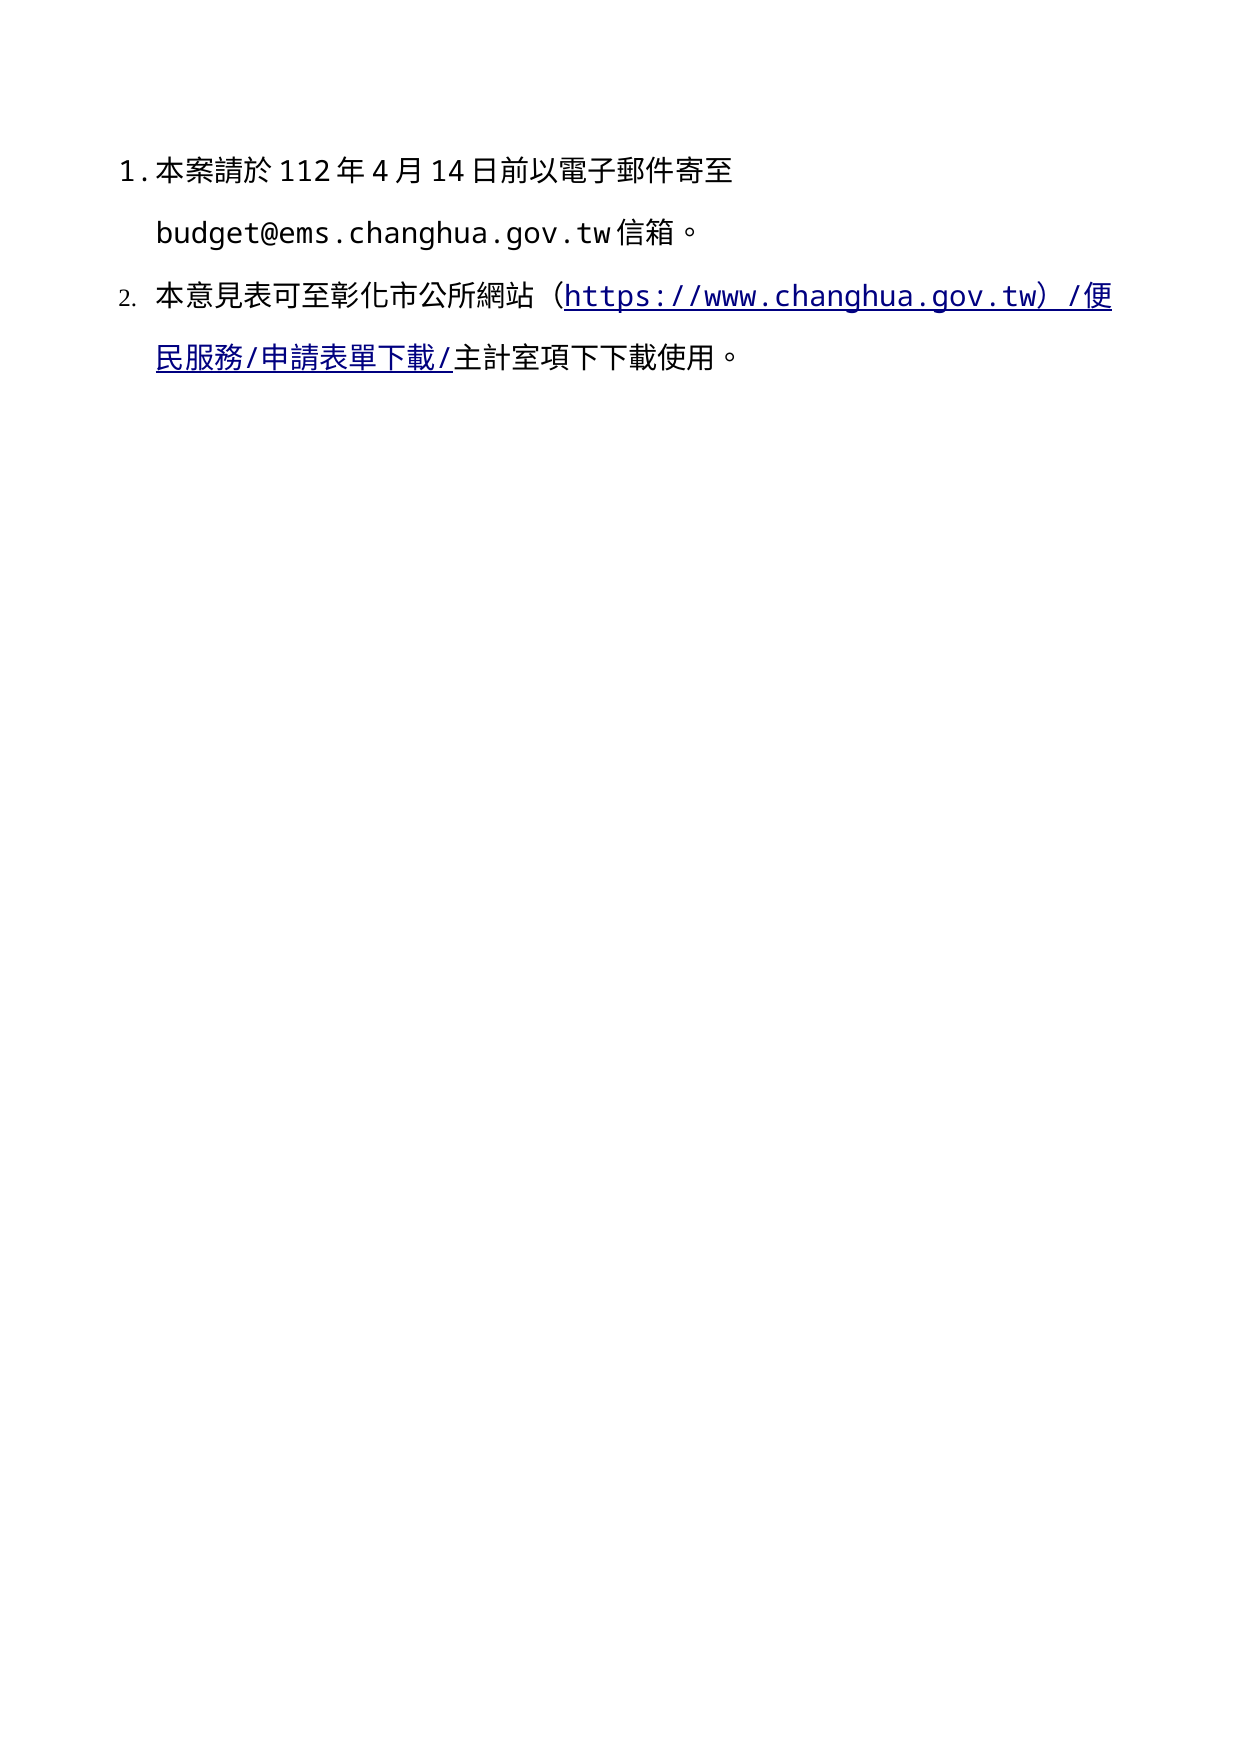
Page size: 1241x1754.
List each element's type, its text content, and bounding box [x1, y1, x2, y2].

list 本意見表可至彰化市公所網站（https://www.changhua.gov.tw）/便民服務/申請表單下載/主計室項下下載使用。 [118, 252, 1122, 377]
list 本案請於112年4月14日前以電子郵件寄至budget@ems.changhua.gov.tw信箱。 [118, 127, 1122, 252]
